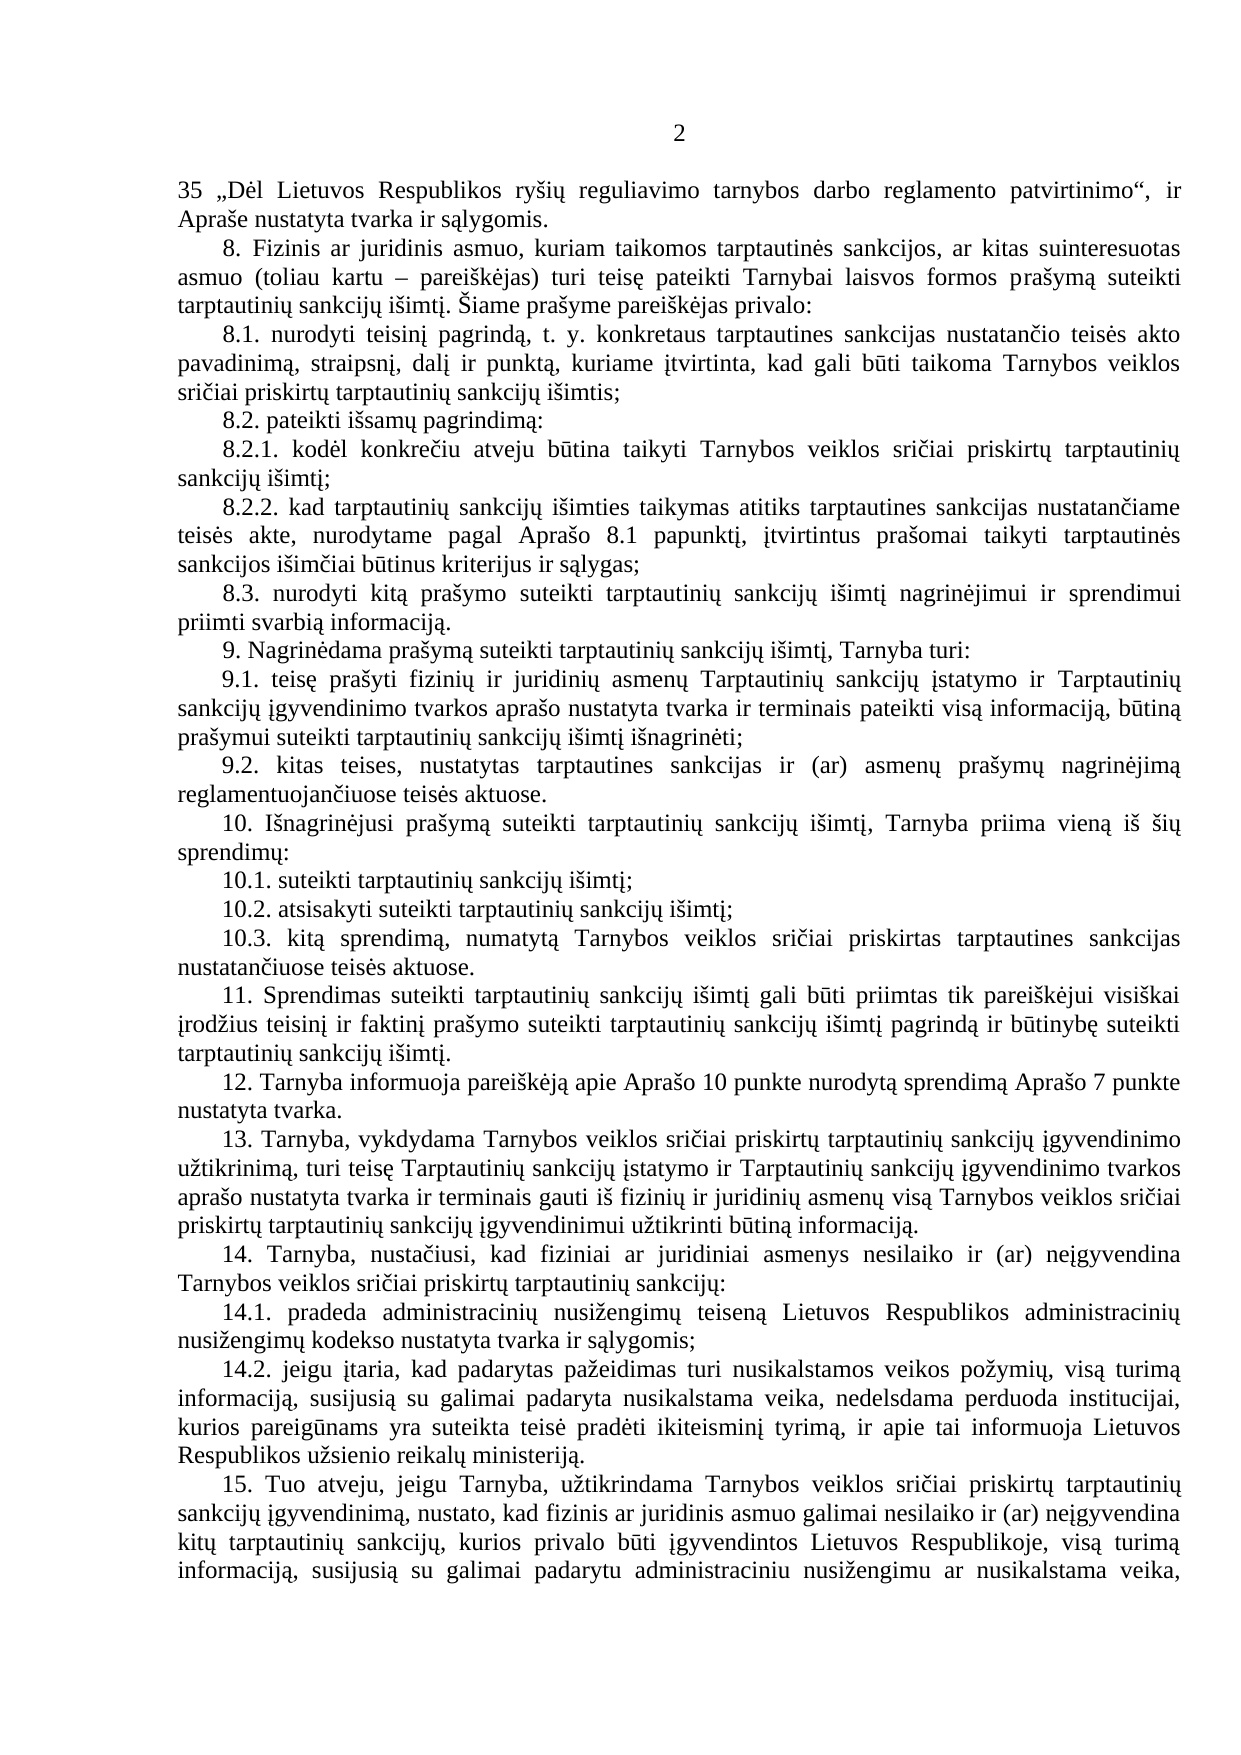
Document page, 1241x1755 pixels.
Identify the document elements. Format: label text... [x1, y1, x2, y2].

text 14.2. jeigu įtaria, kad padarytas pažeidimas turi nusikalstamos veikos požymių, visą turimą informaciją, susijusią su galimai padaryta nusikalstama veika, nedelsdama perduoda institucijai, kurios pareigūnams yra suteikta teisė pradėti ikiteisminį tyrimą, ir apie tai informuoja Lietuvos Respublikos užsienio reikalų ministeriją. [177, 1354, 1181, 1469]
text 8.2.2. kad tarptautinių sankcijų išimties taikymas atitiks tarptautines sankcijas nustatančiame teisės akte, nurodytame pagal Aprašo 8.1 papunktį, įtvirtintus prašomai taikyti tarptautinės sankcijos išimčiai būtinus kriterijus ir sąlygas; [177, 492, 1181, 578]
text 9. Nagrinėdama prašymą suteikti tarptautinių sankcijų išimtį, Tarnyba turi: [177, 636, 1181, 664]
text 8.2. pateikti išsamų pagrindimą: [177, 406, 1181, 434]
text 15. Tuo atveju, jeigu Tarnyba, užtikrindama Tarnybos veiklos sričiai priskirtų tarptautinių sankcijų įgyvendinimą, nustato, kad fizinis ar juridinis asmuo galimai nesilaiko ir (ar) neįgyvendina kitų tarptautinių sankcijų, kurios privalo būti įgyvendintos Lietuvos Respublikoje, visą turimą informaciją, susijusią su galimai padarytu administraciniu nusižengimu ar nusikalstama veika, [177, 1469, 1181, 1584]
text 14.1. pradeda administracinių nusižengimų teiseną Lietuvos Respublikos administracinių nusižengimų kodekso nustatyta tvarka ir sąlygomis; [177, 1297, 1181, 1354]
text 9.1. teisę prašyti fizinių ir juridinių asmenų Tarptautinių sankcijų įstatymo ir Tarptautinių sankcijų įgyvendinimo tvarkos aprašo nustatyta tvarka ir terminais pateikti visą informaciją, būtiną prašymui suteikti tarptautinių sankcijų išimtį išnagrinėti; [177, 664, 1181, 751]
text 35 „Dėl Lietuvos Respublikos ryšių reguliavimo tarnybos darbo reglamento patvirtinimo“, ir Apraše nustatyta tvarka ir sąlygomis. [177, 176, 1181, 233]
text 8.1. nurodyti teisinį pagrindą, t. y. konkretaus tarptautines sankcijas nustatančio teisės akto pavadinimą, straipsnį, dalį ir punktą, kuriame įtvirtinta, kad gali būti taikoma Tarnybos veiklos sričiai priskirtų tarptautinių sankcijų išimtis; [177, 319, 1181, 406]
text 10. Išnagrinėjusi prašymą suteikti tarptautinių sankcijų išimtį, Tarnyba priima vieną iš šių sprendimų: [177, 808, 1181, 866]
text 14. Tarnyba, nustačiusi, kad fiziniai ar juridiniai asmenys nesilaiko ir (ar) neįgyvendina Tarnybos veiklos sričiai priskirtų tarptautinių sankcijų: [177, 1239, 1181, 1297]
text 8. Fizinis ar juridinis asmuo, kuriam taikomos tarptautinės sankcijos, ar kitas suinteresuotas asmuo (toliau kartu – pareiškėjas) turi teisę pateikti Tarnybai laisvos formos prašymą suteikti tarptautinių sankcijų išimtį. Šiame prašyme pareiškėjas privalo: [177, 233, 1181, 319]
text 11. Sprendimas suteikti tarptautinių sankcijų išimtį gali būti priimtas tik pareiškėjui visiškai įrodžius teisinį ir faktinį prašymo suteikti tarptautinių sankcijų išimtį pagrindą ir būtinybę suteikti tarptautinių sankcijų išimtį. [177, 981, 1181, 1067]
text 12. Tarnyba informuoja pareiškėją apie Aprašo 10 punkte nurodytą sprendimą Aprašo 7 punkte nustatyta tvarka. [177, 1067, 1181, 1124]
text 10.2. atsisakyti suteikti tarptautinių sankcijų išimtį; [177, 894, 1181, 923]
text 13. Tarnyba, vykdydama Tarnybos veiklos sričiai priskirtų tarptautinių sankcijų įgyvendinimo užtikrinimą, turi teisę Tarptautinių sankcijų įstatymo ir Tarptautinių sankcijų įgyvendinimo tvarkos aprašo nustatyta tvarka ir terminais gauti iš fizinių ir juridinių asmenų visą Tarnybos veiklos sričiai priskirtų tarptautinių sankcijų įgyvendinimui užtikrinti būtiną informaciją. [177, 1124, 1181, 1239]
text 9.2. kitas teises, nustatytas tarptautines sankcijas ir (ar) asmenų prašymų nagrinėjimą reglamentuojančiuose teisės aktuose. [177, 751, 1181, 808]
text 8.2.1. kodėl konkrečiu atveju būtina taikyti Tarnybos veiklos sričiai priskirtų tarptautinių sankcijų išimtį; [177, 434, 1181, 492]
text 10.1. suteikti tarptautinių sankcijų išimtį; [177, 866, 1181, 894]
text 8.3. nurodyti kitą prašymo suteikti tarptautinių sankcijų išimtį nagrinėjimui ir sprendimui priimti svarbią informaciją. [177, 578, 1181, 636]
text 10.3. kitą sprendimą, numatytą Tarnybos veiklos sričiai priskirtas tarptautines sankcijas nustatančiuose teisės aktuose. [177, 923, 1181, 981]
